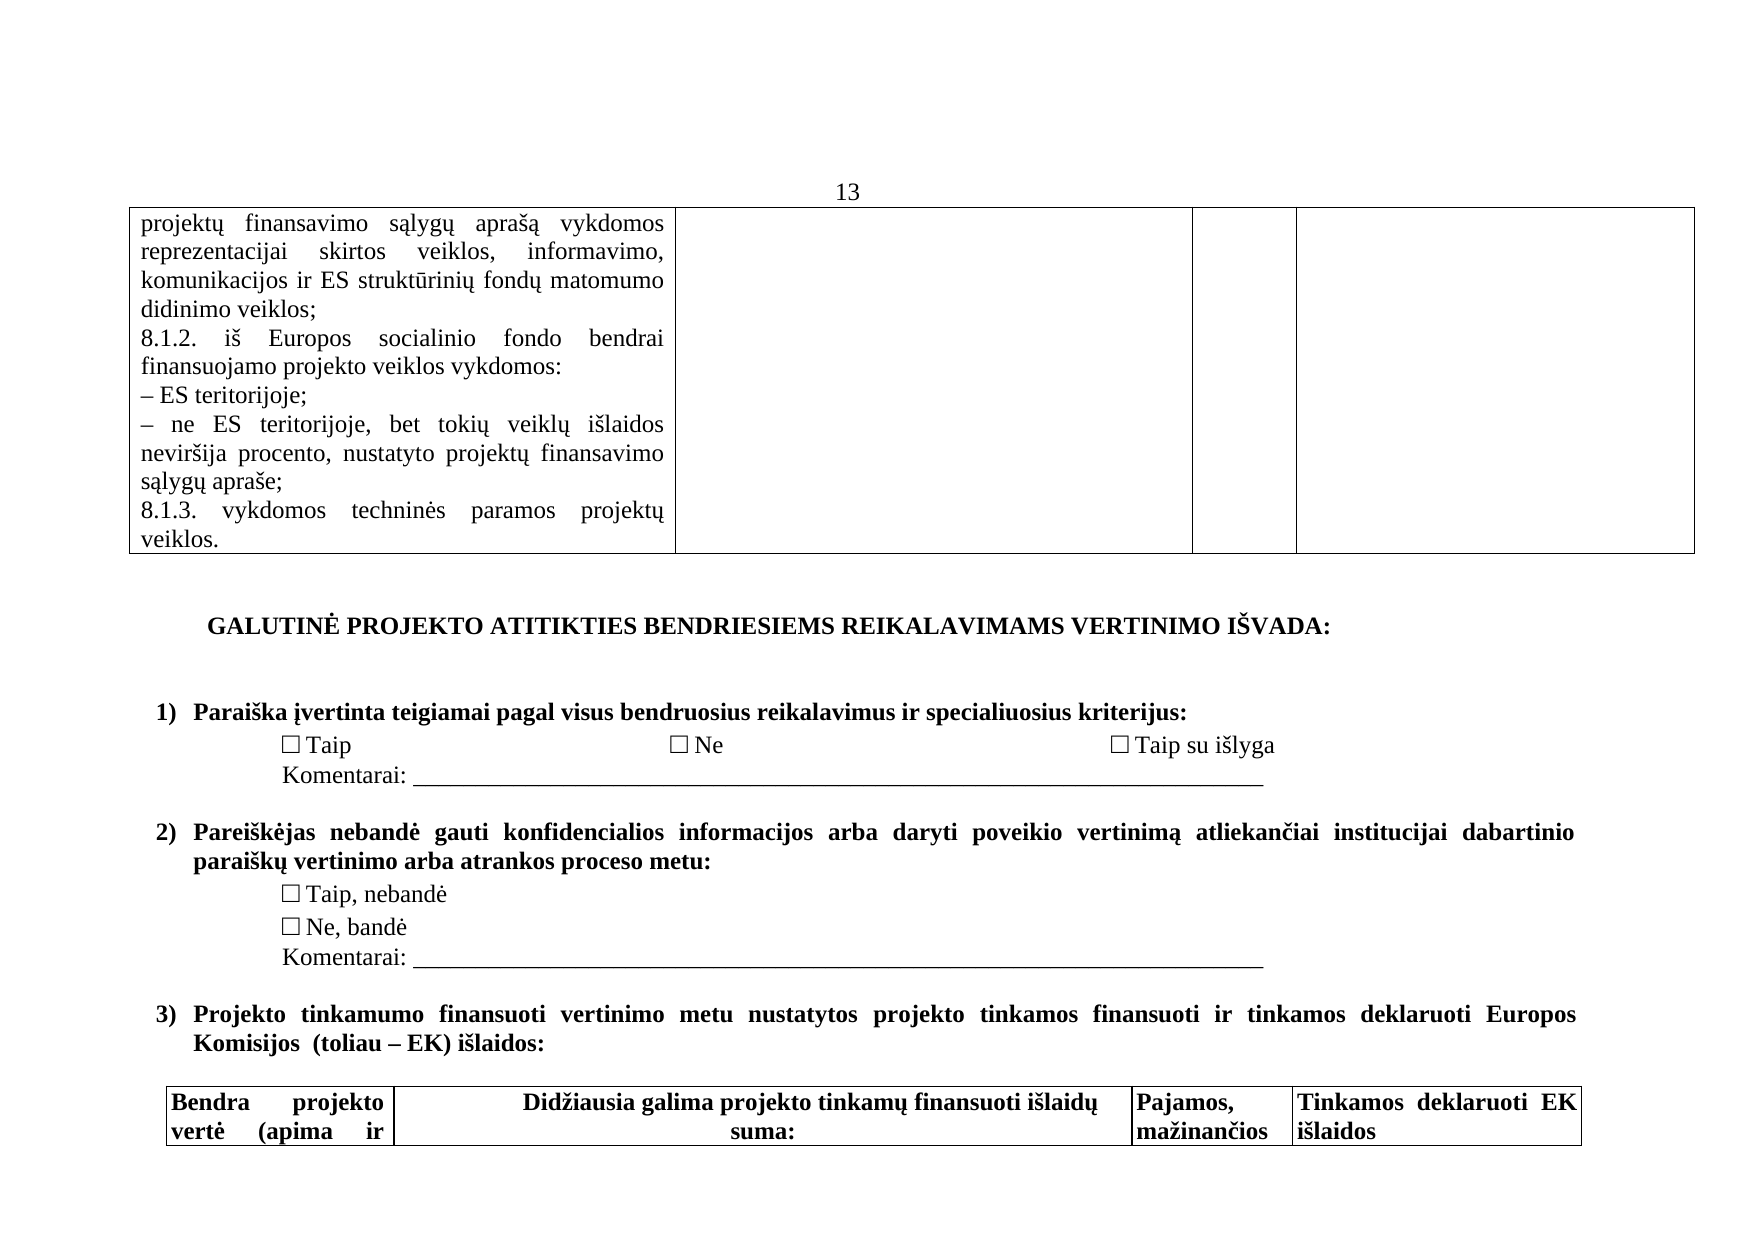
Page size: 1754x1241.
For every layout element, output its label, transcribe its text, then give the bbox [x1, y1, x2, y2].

table_cell [676, 208, 1192, 553]
table_cell [1193, 208, 1296, 553]
table_header Didžiausia galima projekto tinkamų finansuoti išlaidų suma: [395, 1087, 1131, 1145]
table_header Tinkamos deklaruoti EK išlaidos [1293, 1087, 1581, 1145]
text □ Ne, bandė [193, 908, 1577, 942]
table_cell projektų finansavimo sąlygų aprašą vykdomos reprezentacijai skirtos veiklos, informavimo, komunikacijos ir ES struktūrinių fondų matomumo didinimo veiklos; 8.1.2. iš Europos socialinio fondo bendrai finansuojamo projekto veiklos vykdomos: – ES teritorijoje; – ne ES teritorijoje, bet tokių veiklų išlaidos neviršija procento, nustatyto projektų finansavimo sąlygų apraše; 8.1.3. vykdomos techninės paramos projektų veiklos. [130, 208, 675, 553]
text GALUTINĖ PROJEKTO ATITIKTIES BENDRIESIEMS REIKALAVIMAMS VERTINIMO IŠVADA: [118, 611, 1577, 640]
text □ Taip □ Ne □ Taip su išlyga [193, 726, 1577, 760]
text 2) Pareiškėjas nebandė gauti konfidencialios informacijos arba daryti poveikio vertinimą atliekančiai institucijai dabartinio paraiškų vertinimo arba atrankos proceso metu: [156, 817, 1577, 875]
table_header Bendra projekto vertė (apima ir [167, 1087, 393, 1145]
text Komentarai: ____________________________________________________________________ [193, 942, 1577, 971]
table_header Pajamos, mažinančios [1133, 1087, 1292, 1145]
table_cell [1297, 208, 1694, 553]
text 1) Paraiška įvertinta teigiamai pagal visus bendruosius reikalavimus ir specialiuosius kriterijus: [156, 697, 1577, 726]
text □ Taip, nebandė [193, 875, 1577, 908]
text Komentarai: ____________________________________________________________________ [193, 760, 1577, 788]
text 3) Projekto tinkamumo finansuoti vertinimo metu nustatytos projekto tinkamos finansuoti ir tinkamos deklaruoti Europos Komisijos (toliau – EK) išlaidos: [156, 999, 1577, 1057]
